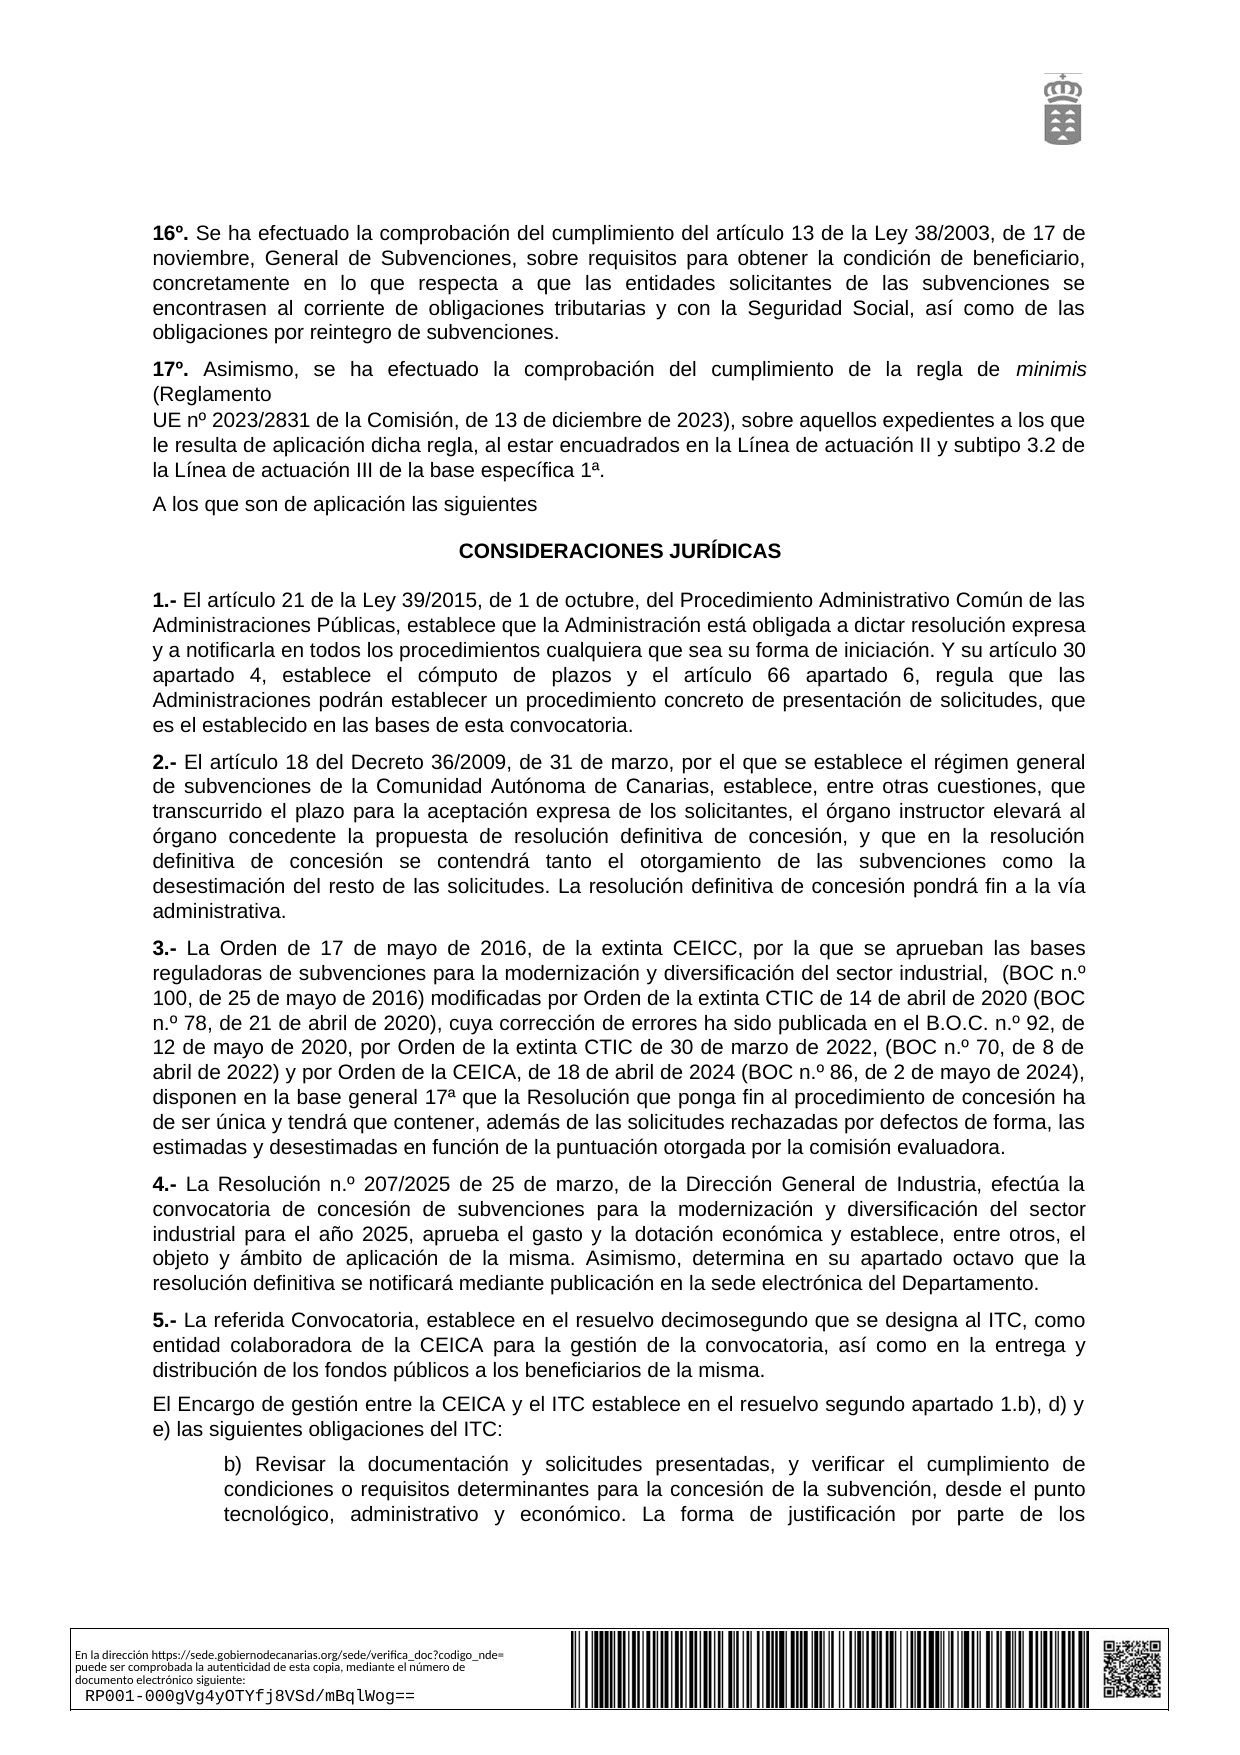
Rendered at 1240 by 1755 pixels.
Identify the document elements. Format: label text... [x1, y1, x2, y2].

text 4.- La Resolución n.º 207/2025 de 25 de marzo, de la Dirección General de Industria, efectúa la convocatoria de concesión de subvenciones para la modernización y diversificación del sector industrial para el año 2025, aprueba el gasto y la dotación económica y establece, entre otros, el objeto y ámbito de aplicación de la misma. Asimismo, determina en su apartado octavo que la resolución definitiva se notificará mediante publicación en la sede electrónica del Departamento. [152, 1172, 1087, 1295]
text b) Revisar la documentación y solicitudes presentadas, y verificar el cumplimiento de condiciones o requisitos determinantes para la concesión de la subvención, desde el punto tecnológico, administrativo y económico. La forma de justificación por parte de los [223, 1452, 1087, 1526]
text El Encargo de gestión entre la CEICA y el ITC establece en el resuelvo segundo apartado 1.b), d) y e) las siguientes obligaciones del ITC: [152, 1392, 1087, 1441]
text UE nº 2023/2831 de la Comisión, de 13 de diciembre de 2023), sobre aquellos expedientes a los que le resulta de aplicación dicha regla, al estar encuadrados en la Línea de actuación II y subtipo 3.2 de la Línea de actuación III de la base específica 1ª. [152, 408, 1087, 481]
text 2.- El artículo 18 del Decreto 36/2009, de 31 de marzo, por el que se establece el régimen general de subvenciones de la Comunidad Autónoma de Canarias, establece, entre otras cuestiones, que transcurrido el plazo para la aceptación expresa de los solicitantes, el órgano instructor elevará al órgano concedente la propuesta de resolución definitiva de concesión, y que en la resolución definitiva de concesión se contendrá tanto el otorgamiento de las subvenciones como la desestimación del resto de las solicitudes. La resolución definitiva de concesión pondrá fin a la vía administrativa. [152, 749, 1087, 923]
text 17º. Asimismo, se ha efectuado la comprobación del cumplimiento de la regla de minimis (Reglamento [152, 357, 1087, 406]
subtitle CONSIDERACIONES JURÍDICAS [153, 539, 1087, 563]
text 1.- El artículo 21 de la Ley 39/2015, de 1 de octubre, del Procedimiento Administrativo Común de las Administraciones Públicas, establece que la Administración está obligada a dictar resolución expresa y a notificarla en todos los procedimientos cualquiera que sea su forma de iniciación. Y su artículo 30 apartado 4, establece el cómputo de plazos y el artículo 66 apartado 6, regula que las Administraciones podrán establecer un procedimiento concreto de presentación de solicitudes, que es el establecido en las bases de esta convocatoria. [152, 588, 1087, 737]
text A los que son de aplicación las siguientes [152, 492, 1087, 516]
text 5.- La referida Convocatoria, establece en el resuelvo decimosegundo que se designa al ITC, como entidad colaboradora de la CEICA para la gestión de la convocatoria, así como en la entrega y distribución de los fondos públicos a los beneficiarios de la misma. [152, 1308, 1087, 1382]
text 3.- La Orden de 17 de mayo de 2016, de la extinta CEICC, por la que se aprueban las bases reguladoras de subvenciones para la modernización y diversificación del sector industrial, (BOC n.º 100, de 25 de mayo de 2016) modificadas por Orden de la extinta CTIC de 14 de abril de 2020 (BOC n.º 78, de 21 de abril de 2020), cuya corrección de errores ha sido publicada en el B.O.C. n.º 92, de 12 de mayo de 2020, por Orden de la extinta CTIC de 30 de marzo de 2022, (BOC n.º 70, de 8 de abril de 2022) y por Orden de la CEICA, de 18 de abril de 2024 (BOC n.º 86, de 2 de mayo de 2024), disponen en la base general 17ª que la Resolución que ponga fin al procedimiento de concesión ha de ser única y tendrá que contener, además de las solicitudes rechazadas por defectos de forma, las estimadas y desestimadas en función de la puntuación otorgada por la comisión evaluadora. [152, 936, 1087, 1159]
text 16º. Se ha efectuado la comprobación del cumplimiento del artículo 13 de la Ley 38/2003, de 17 de noviembre, General de Subvenciones, sobre requisitos para obtener la condición de beneficiario, concretamente en lo que respecta a que las entidades solicitantes de las subvenciones se encontrasen al corriente de obligaciones tributarias y con la Seguridad Social, así como de las obligaciones por reintegro de subvenciones. [152, 221, 1087, 344]
